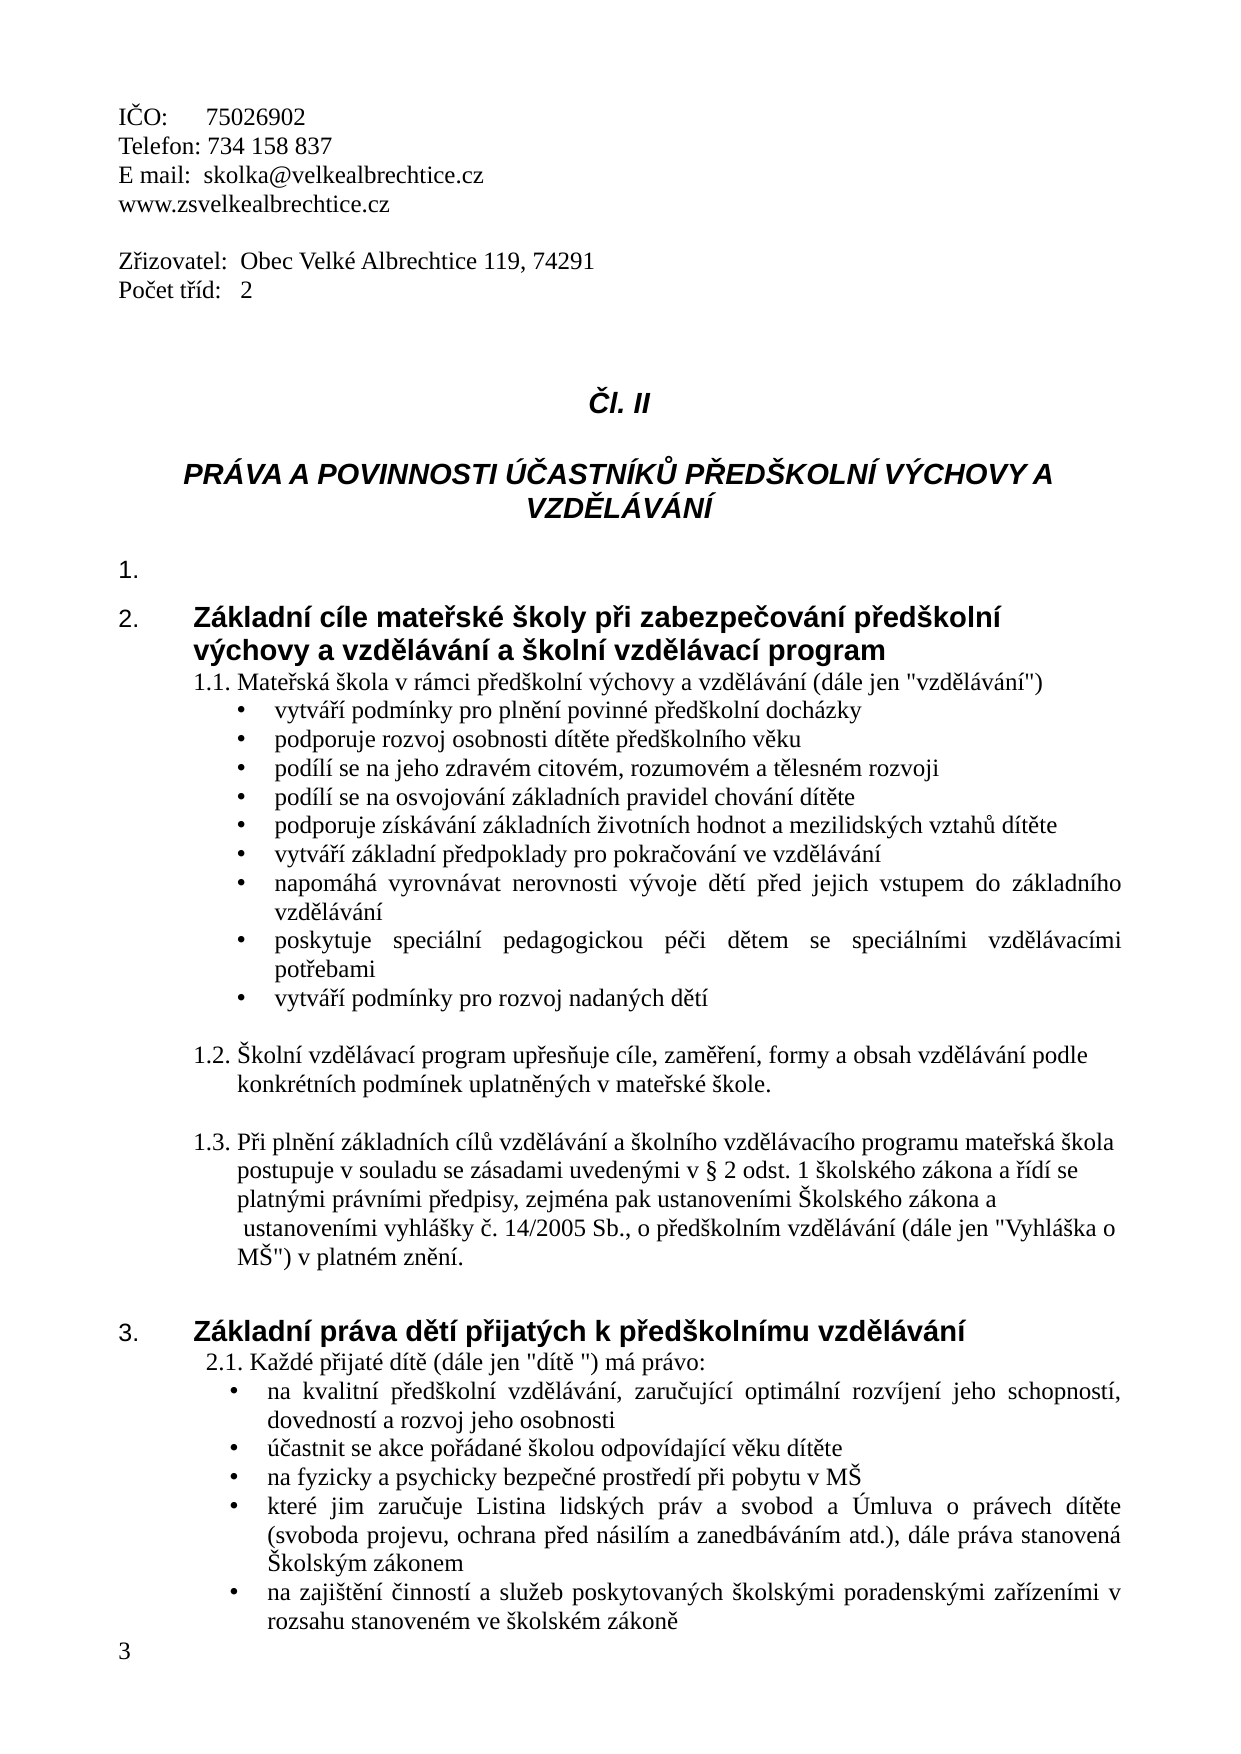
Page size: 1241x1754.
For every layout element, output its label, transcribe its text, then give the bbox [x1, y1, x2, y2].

text 1.2. Školní vzdělávací program upřesňuje cíle, zaměření, formy a obsah vzdělávání podle [118, 1040, 1122, 1069]
list na zajištění činností a služeb poskytovaných školskými poradenskými zařízeními v rozsahu stanoveném ve školském zákoně [229, 1577, 1122, 1635]
text 1.3. Při plnění základních cílů vzdělávání a školního vzdělávacího programu mateřská škola [118, 1127, 1122, 1155]
list vytváří podmínky pro plnění povinné předškolní docházky [237, 695, 1122, 724]
text konkrétních podmínek uplatněných v mateřské škole. [118, 1069, 1122, 1098]
subtitle Čl. II [118, 386, 1122, 420]
text ustanoveními vyhlášky č. 14/2005 Sb., o předškolním vzdělávání (dále jen "Vyhláška o [118, 1213, 1122, 1242]
list poskytuje speciální pedagogickou péči dětem se speciálními vzdělávacími potřebami [237, 925, 1122, 983]
text platnými právními předpisy, zejména pak ustanoveními Školského zákona a [118, 1184, 1122, 1213]
text Zřizovatel: Obec Velké Albrechtice 119, 74291 [118, 246, 1122, 275]
text E mail: skolka@velkealbrechtice.cz [118, 160, 1122, 189]
text postupuje v souladu se zásadami uvedenými v § 2 odst. 1 školského zákona a řídí se [118, 1155, 1122, 1184]
list vytváří základní předpoklady pro pokračování ve vzdělávání [237, 839, 1122, 868]
list podílí se na jeho zdravém citovém, rozumovém a tělesném rozvoji [237, 753, 1122, 782]
text Počet tříd: 2 [118, 275, 1122, 304]
list vytváří podmínky pro rozvoj nadaných dětí [237, 983, 1122, 1012]
text MŠ") v platném znění. [118, 1242, 1122, 1270]
text www.zsvelkealbrechtice.cz [118, 189, 1122, 217]
list napomáhá vyrovnávat nerovnosti vývoje dětí před jejich vstupem do základního vzdělávání [237, 868, 1122, 925]
text 1.1. Mateřská škola v rámci předškolní výchovy a vzdělávání (dále jen "vzdělávání") [118, 667, 1122, 695]
text Telefon: 734 158 837 [118, 131, 1122, 160]
list na fyzicky a psychicky bezpečné prostředí při pobytu v MŠ [229, 1462, 1122, 1491]
list které jim zaručuje Listina lidských práv a svobod a Úmluva o právech dítěte (svoboda projevu, ochrana před násilím a zanedbáváním atd.), dále práva stanovená Školským zákonem [229, 1491, 1122, 1577]
subtitle Základní práva dětí přijatých k předškolnímu vzdělávání [118, 1314, 1122, 1347]
subtitle PRÁVA A POVINNOSTI ÚČASTNÍKŮ PŘEDŠKOLNÍ VÝCHOVY A VZDĚLÁVÁNÍ [118, 457, 1122, 524]
subtitle Základní cíle mateřské školy při zabezpečování předškolní výchovy a vzdělávání a školní vzdělávací program [118, 599, 1122, 667]
list podporuje získávání základních životních hodnot a mezilidských vztahů dítěte [237, 810, 1122, 839]
list účastnit se akce pořádané školou odpovídající věku dítěte [229, 1433, 1122, 1462]
list na kvalitní předškolní vzdělávání, zaručující optimální rozvíjení jeho schopností, dovedností a rozvoj jeho osobnosti [229, 1376, 1122, 1433]
text IČO: 75026902 [118, 102, 1122, 131]
list podporuje rozvoj osobnosti dítěte předškolního věku [237, 724, 1122, 753]
text 2.1. Každé přijaté dítě (dále jen "dítě ") má právo: [118, 1347, 1122, 1376]
list podílí se na osvojování základních pravidel chování dítěte [237, 782, 1122, 810]
